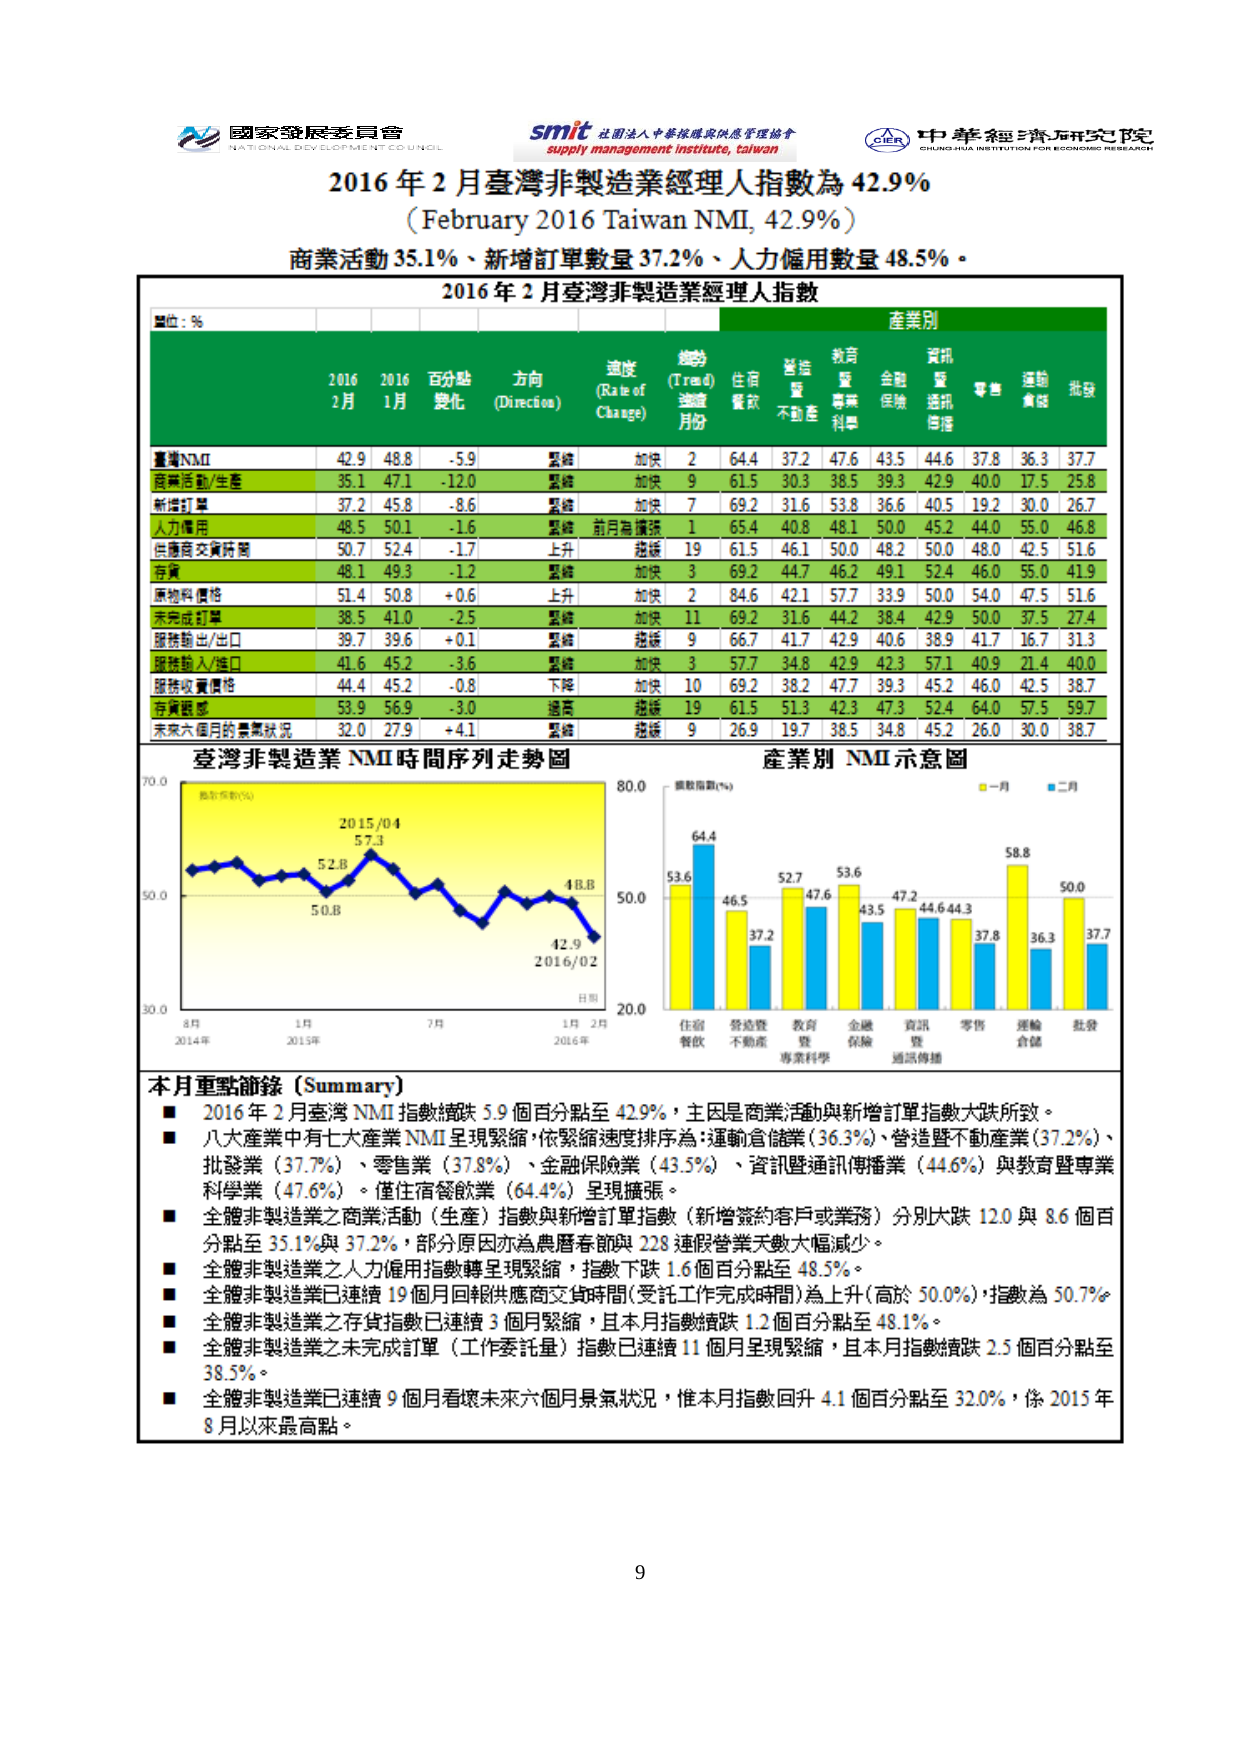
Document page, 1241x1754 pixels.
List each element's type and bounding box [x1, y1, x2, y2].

picture [122, 118, 1162, 1471]
